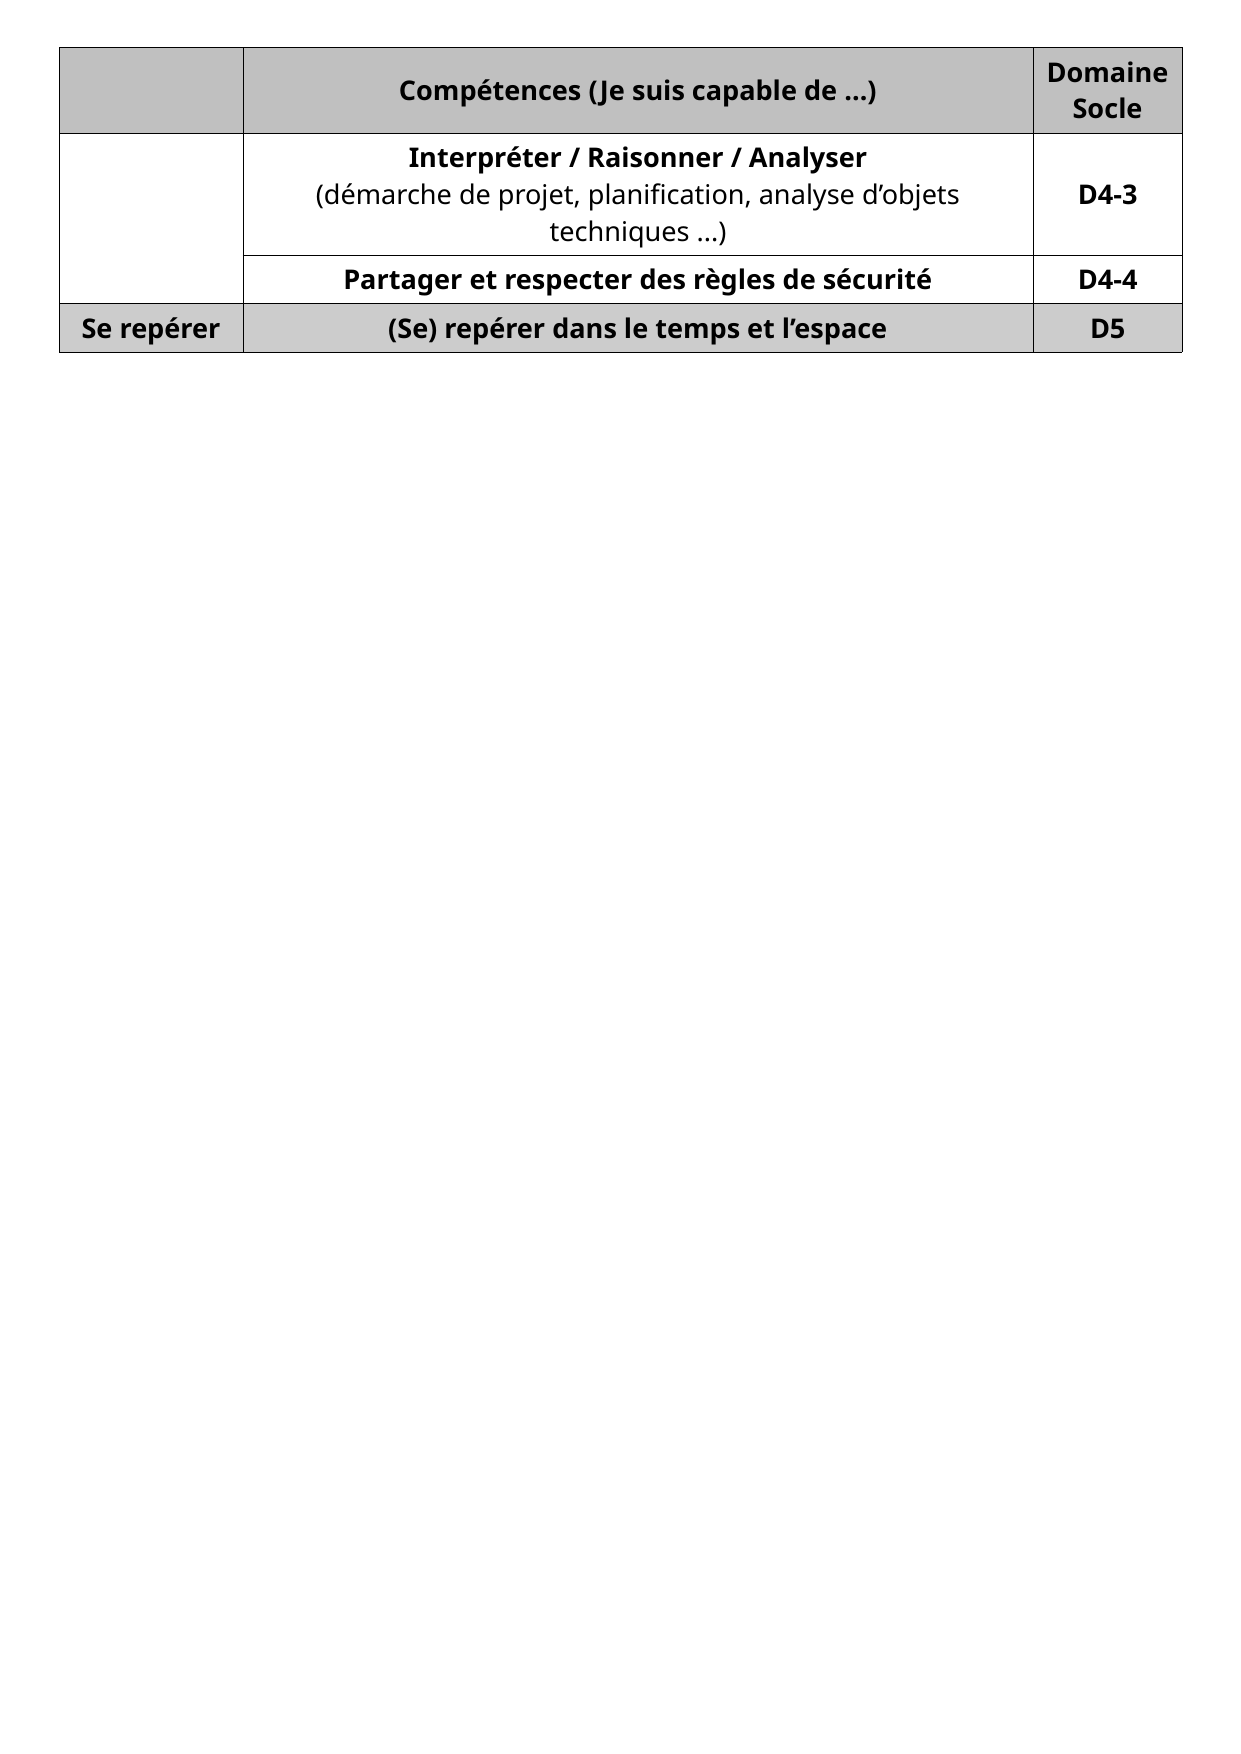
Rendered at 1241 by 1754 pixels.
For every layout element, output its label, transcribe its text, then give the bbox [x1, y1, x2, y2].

table_header [60, 48, 243, 133]
table_cell Partager et respecter des règles de sécurité [244, 256, 1033, 303]
table_cell D4-3 [1034, 134, 1182, 255]
table_cell Interpréter / Raisonner / Analyser (démarche de projet, planification, analyse d’objets techniques ...) [244, 134, 1033, 255]
table_header Compétences (Je suis capable de …) [244, 48, 1033, 133]
table_cell D4-4 [1034, 256, 1182, 303]
table_cell (Se) repérer dans le temps et l’espace [244, 304, 1033, 352]
table_cell D5 [1034, 304, 1182, 352]
table_header Domaine Socle [1034, 48, 1182, 133]
table_cell Se repérer [60, 304, 243, 352]
table_cell [60, 134, 243, 303]
